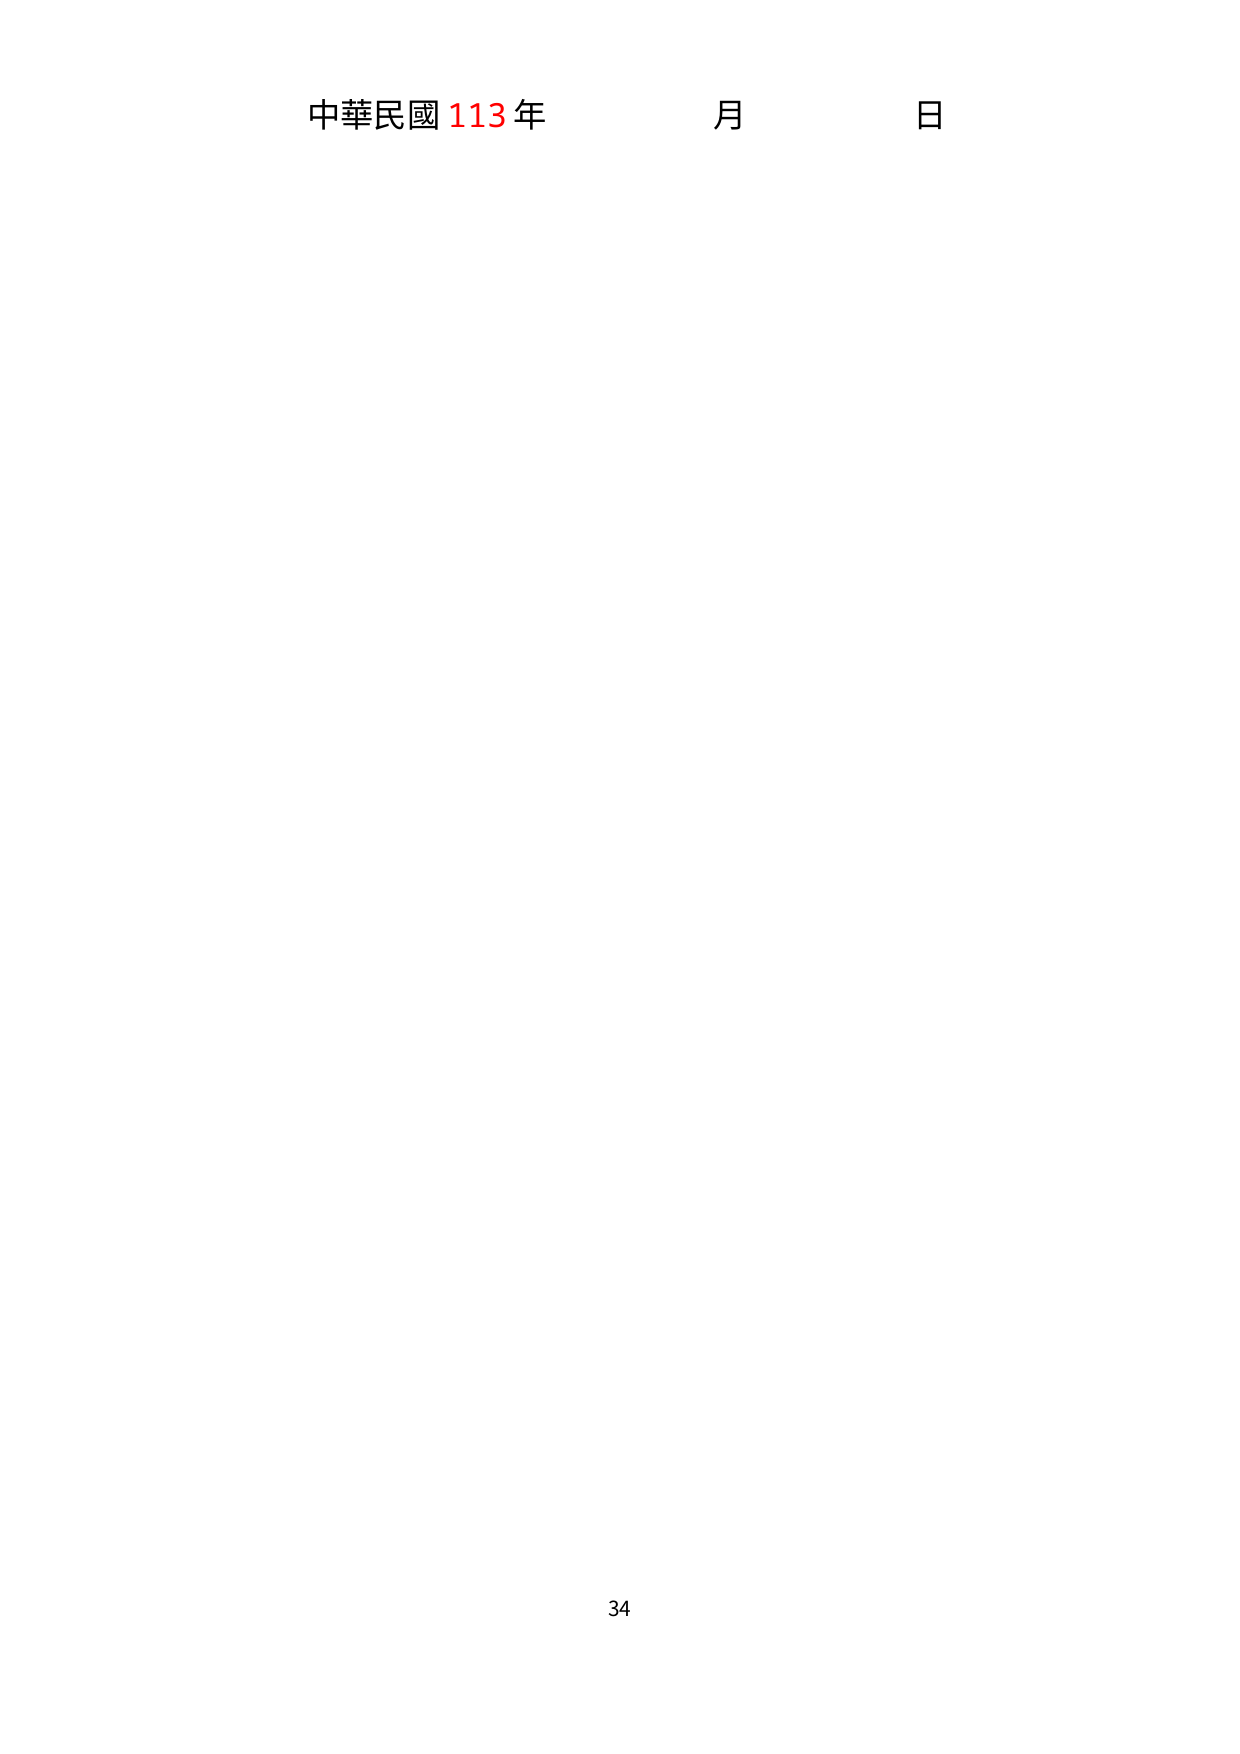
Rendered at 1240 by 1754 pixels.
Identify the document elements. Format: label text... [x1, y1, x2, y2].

text 中華民國113年 月 日 [112, 88, 1141, 137]
